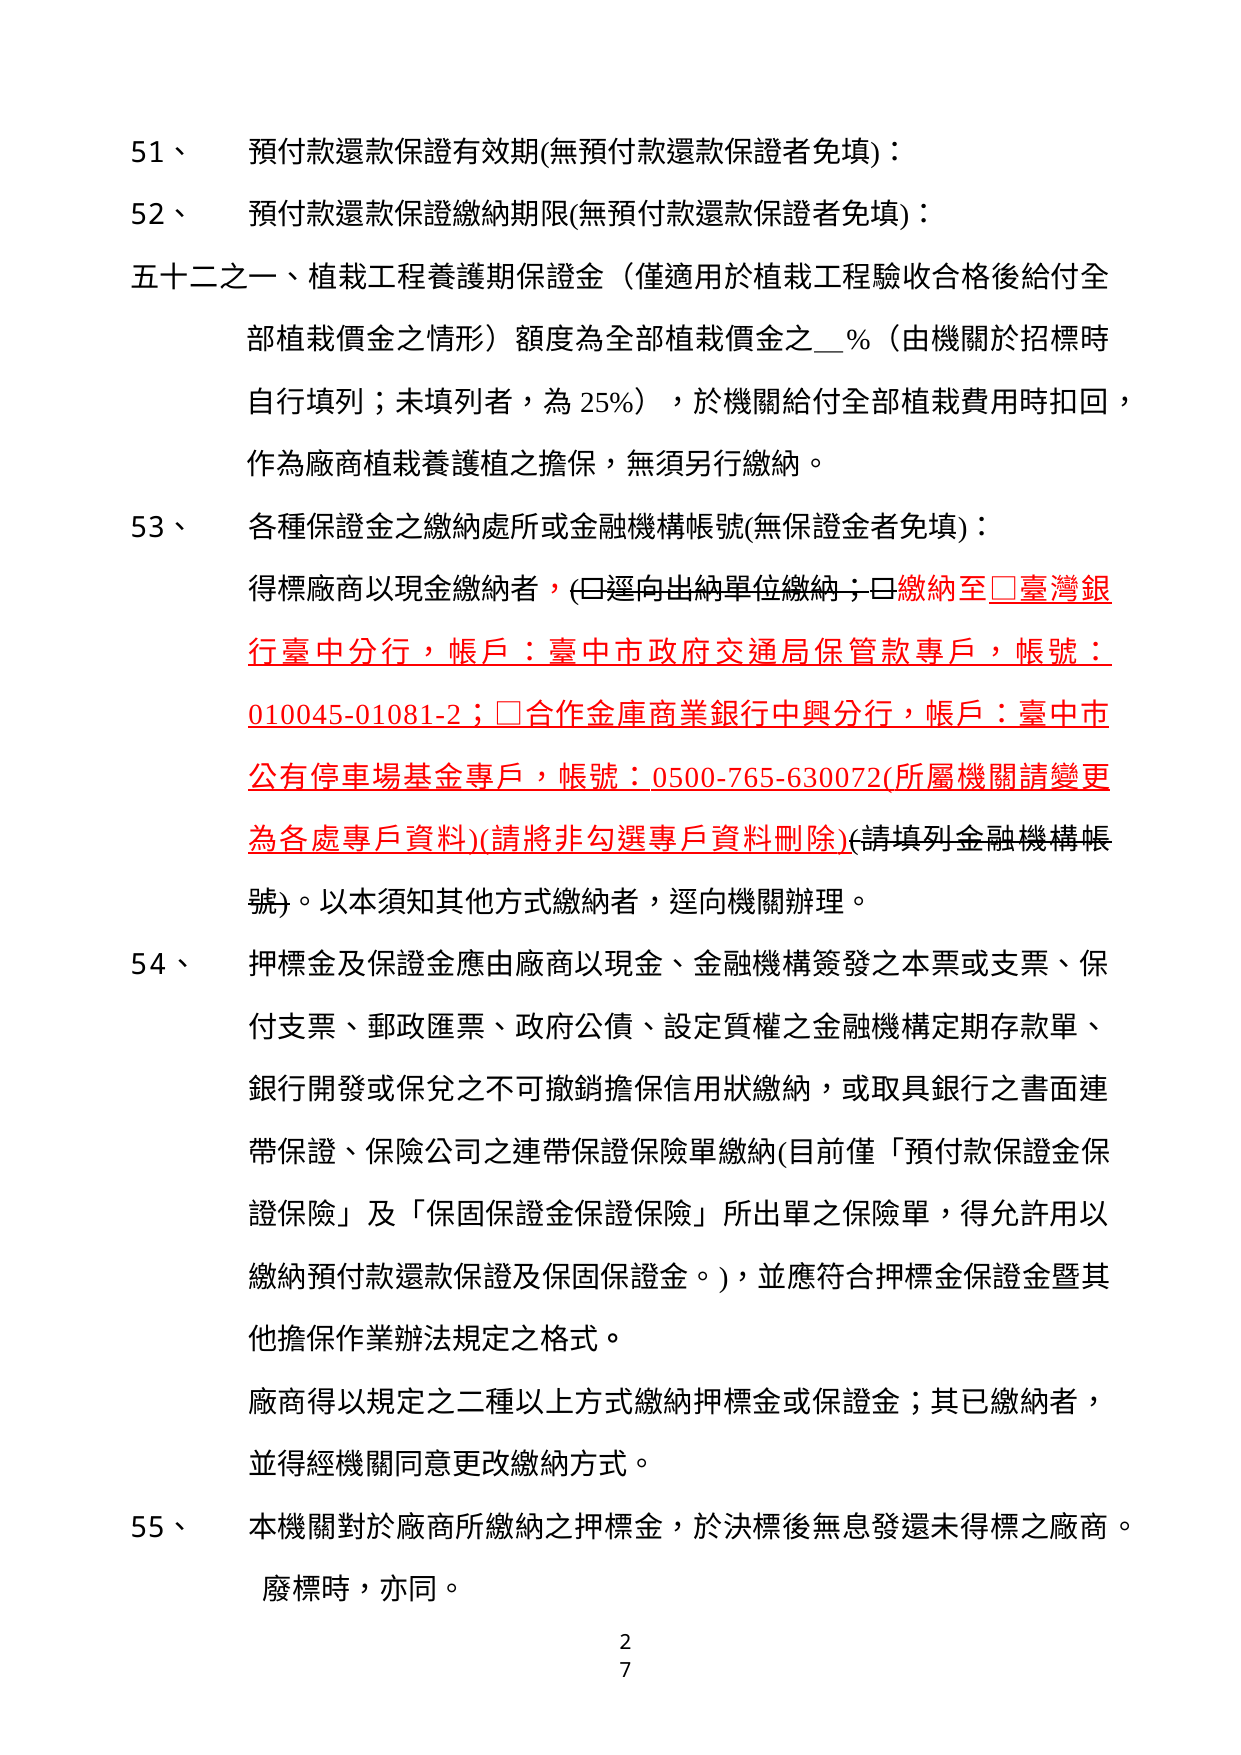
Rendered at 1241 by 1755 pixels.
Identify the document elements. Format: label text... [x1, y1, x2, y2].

list 預付款還款保證繳納期限(無預付款還款保證者免填)： [130, 170, 1110, 233]
list 各種保證金之繳納處所或金融機構帳號(無保證金者免填)： [130, 483, 1110, 545]
text 為各處專戶資料)(請將非勾選專戶資料刪除)(請填列金融機構帳號)。以本須知其他方式繳納者，逕向機關辦理。 [248, 790, 1110, 920]
text 010045-01081-2；□合作金庫商業銀行中興分行，帳戶：臺中巿公有停車場基金專戶，帳號：0500-765-630072(所屬機關請變更 [248, 666, 1110, 789]
list 押標金及保證金應由廠商以現金、金融機構簽發之本票或支票、保付支票、郵政匯票、政府公債、設定質權之金融機構定期存款單、銀行開發或保兌之不可撤銷擔保信用狀繳納，或取具銀行之書面連帶保證、保險公司之連帶保證保險單繳納(目前僅「預付款保證金保證保險」及「保固保證金保證保險」所出單之保險單，得允許用以繳納預付款還款保證及保固保證金。)，並應符合押標金保證金暨其他擔保作業辦法規定之格式。 [130, 920, 1110, 1358]
text 得標廠商以現金繳納者，(逕向出納單位繳納；繳納至□臺灣銀行臺中分行，帳戶：臺中市政府交通局保管款專戶，帳號： [248, 545, 1110, 664]
list 本機關對於廠商所繳納之押標金，於決標後無息發還未得標之廠商。 廢標時，亦同。 [130, 1483, 1110, 1608]
list 預付款還款保證有效期(無預付款還款保證者免填)： [130, 108, 1110, 170]
text 五十二之一、植栽工程養護期保證金（僅適用於植栽工程驗收合格後給付全部植栽價金之情形）額度為全部植栽價金之＿%（由機關於招標時自行填列；未填列者，為25%），於機關給付全部植栽費用時扣回，作為廠商植栽養護植之擔保，無須另行繳納。 [130, 233, 1110, 483]
text 廠商得以規定之二種以上方式繳納押標金或保證金；其已繳納者，並得經機關同意更改繳納方式。 [248, 1358, 1110, 1483]
